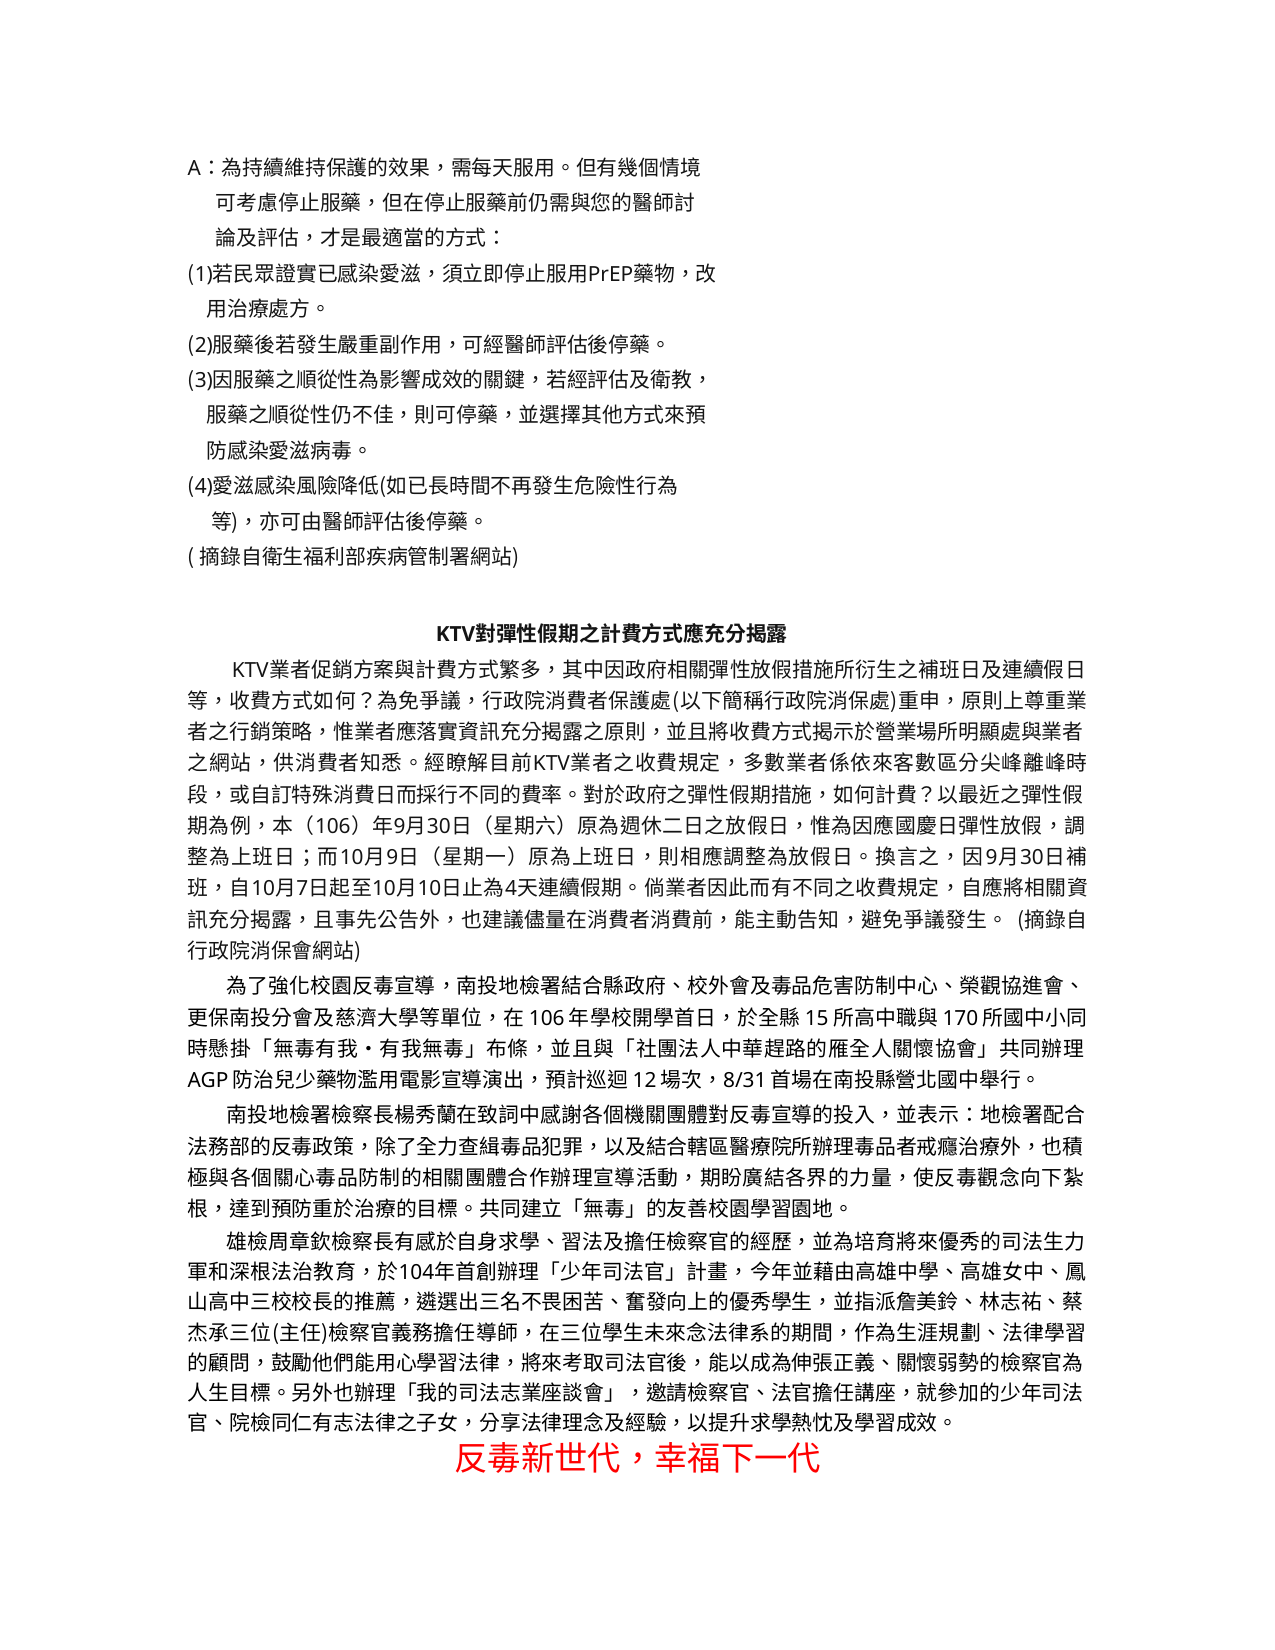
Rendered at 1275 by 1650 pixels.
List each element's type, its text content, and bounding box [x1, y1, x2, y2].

text 論及評估，才是最適當的方式： [187, 221, 1087, 252]
text 反毒新世代，幸福下一代 [187, 1437, 1087, 1478]
text (4)愛滋感染風險降低(如已長時間不再發生危險性行為 [187, 469, 1087, 500]
text 用治療處方。 [187, 292, 1087, 323]
text (1)若民眾證實已感染愛滋，須立即停止服用PrEP藥物，改 [187, 256, 1087, 287]
subtitle 消保權益宣導– [187, 573, 1087, 614]
text 服藥之順從性仍不佳，則可停藥，並選擇其他方式來預 [187, 398, 1087, 429]
text 防感染愛滋病毒。 [187, 433, 1087, 464]
text 等)，亦可由醫師評估後停藥。 [187, 504, 1087, 535]
text 雄檢周章欽檢察長有感於自身求學、習法及擔任檢察官的經歷，並為培育將來優秀的司法生力軍和深根法治教育，於104年首創辦理「少年司法官」計畫，今年並藉由高雄中學、高雄女中、鳳山高中三校校長的推薦，遴選出三名不畏困苦、奮發向上的優秀學生，並指派詹美鈴、林志祐、蔡杰承三位(主任)檢察官義務擔任導師，在三位學生未來念法律系的期間，作為生涯規劃、法律學習的顧問，鼓勵他們能用心學習法律，將來考取司法官後，能以成為伸張正義、關懷弱勢的檢察官為人生目標。另外也辦理「我的司法志業座談會」，邀請檢察官、法官擔任講座，就參加的少年司法官、院檢同仁有志法律之子女，分享法律理念及經驗，以提升求學熱忱及學習成效。 [187, 1225, 1087, 1437]
text KTV對彈性假期之計費方式應充分揭露 [187, 617, 1087, 648]
text KTV業者促銷方案與計費方式繁多，其中因政府相關彈性放假措施所衍生之補班日及連續假日等，收費方式如何？為免爭議，行政院消費者保護處(以下簡稱行政院消保處)重申，原則上尊重業者之行銷策略，惟業者應落實資訊充分揭露之原則，並且將收費方式揭示於營業場所明顯處與業者之網站，供消費者知悉。經瞭解目前KTV業者之收費規定，多數業者係依來客數區分尖峰離峰時段，或自訂特殊消費日而採行不同的費率。對於政府之彈性假期措施，如何計費？以最近之彈性假期為例，本（106）年9月30日（星期六）原為週休二日之放假日，惟為因應國慶日彈性放假，調整為上班日；而10月9日（星期一）原為上班日，則相應調整為放假日。換言之，因9月30日補班，自10月7日起至10月10日止為4天連續假期。倘業者因此而有不同之收費規定，自應將相關資訊充分揭露，且事先公告外，也建議儘量在消費者消費前，能主動告知，避免爭議發生。 (摘錄自行政院消保會網站) [187, 652, 1087, 964]
text 為了強化校園反毒宣導，南投地檢署結合縣政府、校外會及毒品危害防制中心、榮觀協進會、更保南投分會及慈濟大學等單位，在106年學校開學首日，於全縣15所高中職與170所國中小同時懸掛「無毒有我‧有我無毒」布條，並且與「社團法人中華趕路的雁全人關懷協會」共同辦理AGP防治兒少藥物濫用電影宣導演出，預計巡迴12場次，8/31首場在南投縣營北國中舉行。 [187, 969, 1087, 1094]
text 可考慮停止服藥，但在停止服藥前仍需與您的醫師討 [187, 185, 1087, 217]
text 南投地檢署檢察長楊秀蘭在致詞中感謝各個機關團體對反毒宣導的投入，並表示：地檢署配合法務部的反毒政策，除了全力查緝毒品犯罪，以及結合轄區醫療院所辦理毒品者戒癮治療外，也積極與各個關心毒品防制的相關團體合作辦理宣導活動，期盼廣結各界的力量，使反毒觀念向下紮根，達到預防重於治療的目標。共同建立「無毒」的友善校園學習園地。 [187, 1098, 1087, 1223]
text (2)服藥後若發生嚴重副作用，可經醫師評估後停藥。 [187, 327, 1087, 358]
text A：為持續維持保護的效果，需每天服用。但有幾個情境 [187, 150, 1087, 181]
text ( 摘錄自衛生福利部疾病管制署網站) [187, 539, 1087, 571]
text (3)因服藥之順從性為影響成效的關鍵，若經評估及衛教， [187, 362, 1087, 394]
